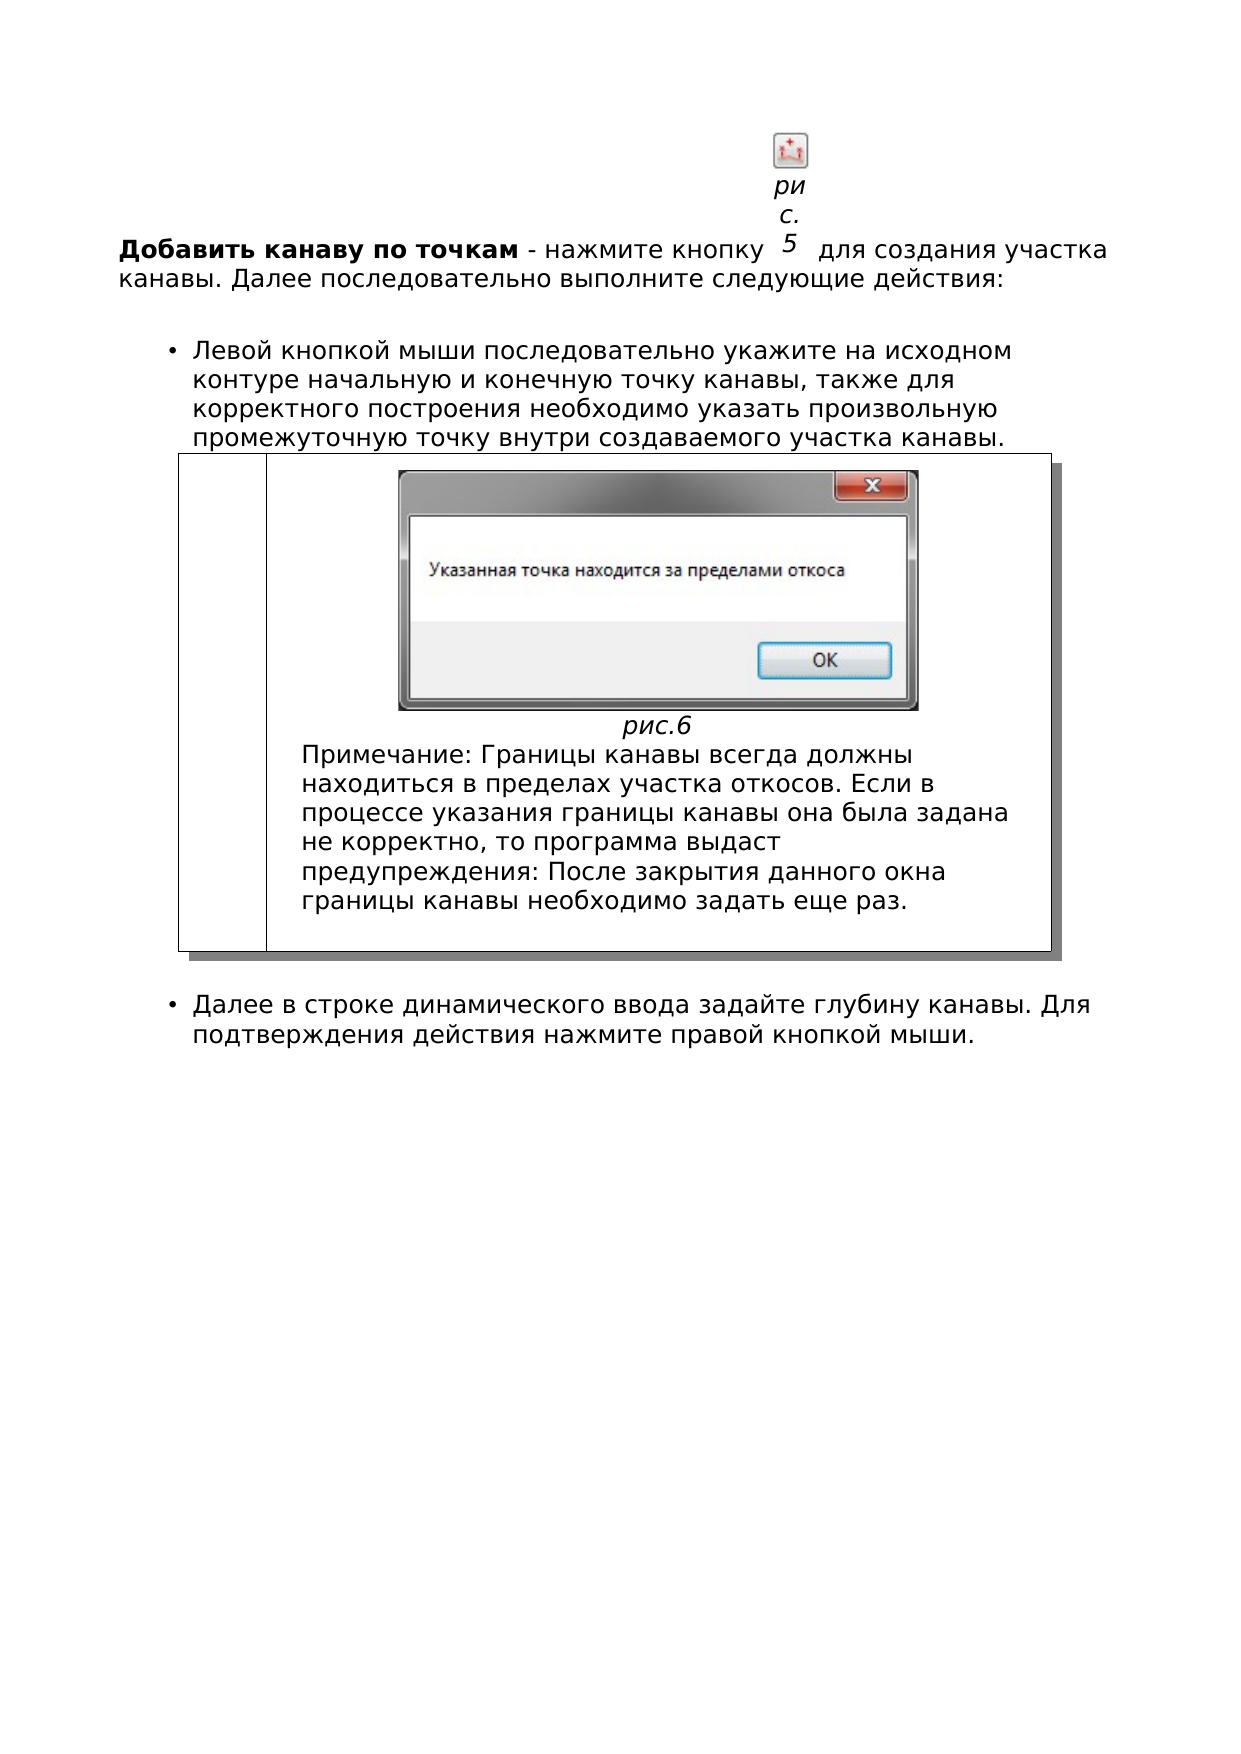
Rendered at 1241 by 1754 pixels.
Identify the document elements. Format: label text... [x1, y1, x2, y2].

picture [398, 470, 919, 711]
table_header [179, 454, 266, 951]
picture [772, 130, 810, 172]
list Левой кнопкой мыши последовательно укажите на исходном контуре начальную и конечную точку канавы, также для корректного построения необходимо указать произвольную промежуточную точку внутри создаваемого участка канавы. [177, 336, 1122, 452]
list Далее в строке динамического ввода задайте глубину канавы. Для подтверждения действия нажмите правой кнопкой мыши. [177, 991, 1122, 1049]
text Добавить канаву по точкам - нажмите кнопку для создания участка канавы. Далее последовательно выполните следующие действия: [118, 118, 1122, 294]
text рис.5 [772, 172, 810, 259]
table_header Примечание: Границы канавы всегда должны находиться в пределах участка откосов. Если в процессе указания границы канавы она была задана не корректно, то программа выдаст предупреждения: После закрытия данного окна границы канавы необходимо задать еще раз. [267, 454, 1051, 951]
